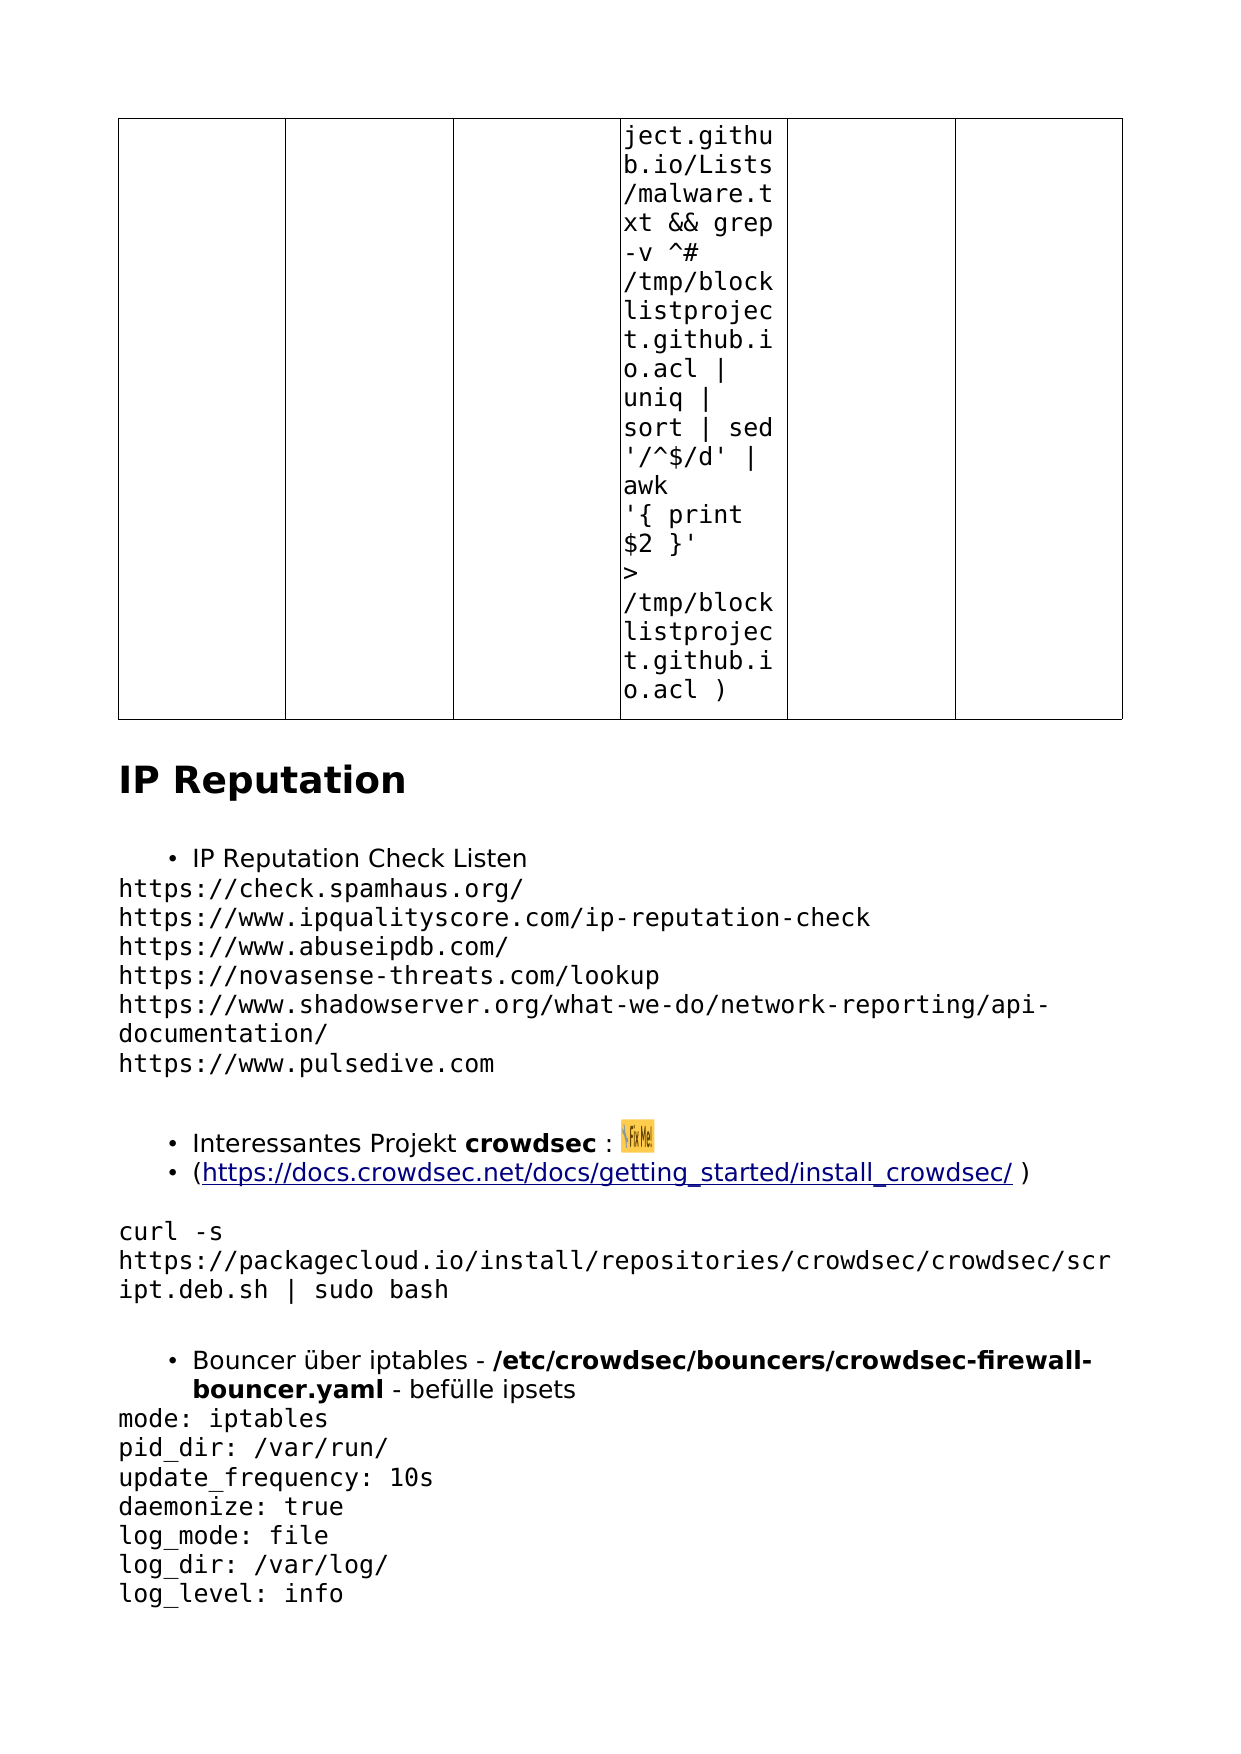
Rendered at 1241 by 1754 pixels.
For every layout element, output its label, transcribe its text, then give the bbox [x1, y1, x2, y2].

table_cell ject.github.io/Lists/malware.txt && grep -v ^# /tmp/blocklistproject.github.io.acl | uniq | sort | sed '/^$/d' | awk '{ print $2 }' > /tmp/blocklistproject.github.io.acl ) [621, 119, 787, 719]
text curl -s https://packagecloud.io/install/repositories/crowdsec/crowdsec/script.deb.sh | sudo bash [118, 1217, 1122, 1305]
subtitle IP Reputation [118, 759, 1122, 803]
table_cell [454, 119, 620, 719]
list Bouncer über iptables - /etc/crowdsec/bouncers/crowdsec-firewall-bouncer.yaml - befülle ipsets [177, 1346, 1122, 1404]
table_cell [956, 119, 1122, 719]
list Interessantes Projekt crowdsec : [177, 1119, 1122, 1159]
table_cell [788, 119, 955, 719]
text https://check.spamhaus.org/ https://www.ipqualityscore.com/ip-reputation-check https://www.abuseipdb.com/ https://novasense-threats.com/lookup https://www.shadowserver.org/what-we-do/network-reporting/api-documentation/ https://www.pulsedive.com [118, 874, 1122, 1078]
table_cell [286, 119, 453, 719]
list (https://docs.crowdsec.net/docs/getting_started/install_crowdsec/ ) [177, 1159, 1122, 1188]
list IP Reputation Check Listen [177, 845, 1122, 874]
table_cell [119, 119, 285, 719]
text mode: iptables pid_dir: /var/run/ update_frequency: 10s daemonize: true log_mode: file log_dir: /var/log/ log_level: info [118, 1404, 1122, 1608]
